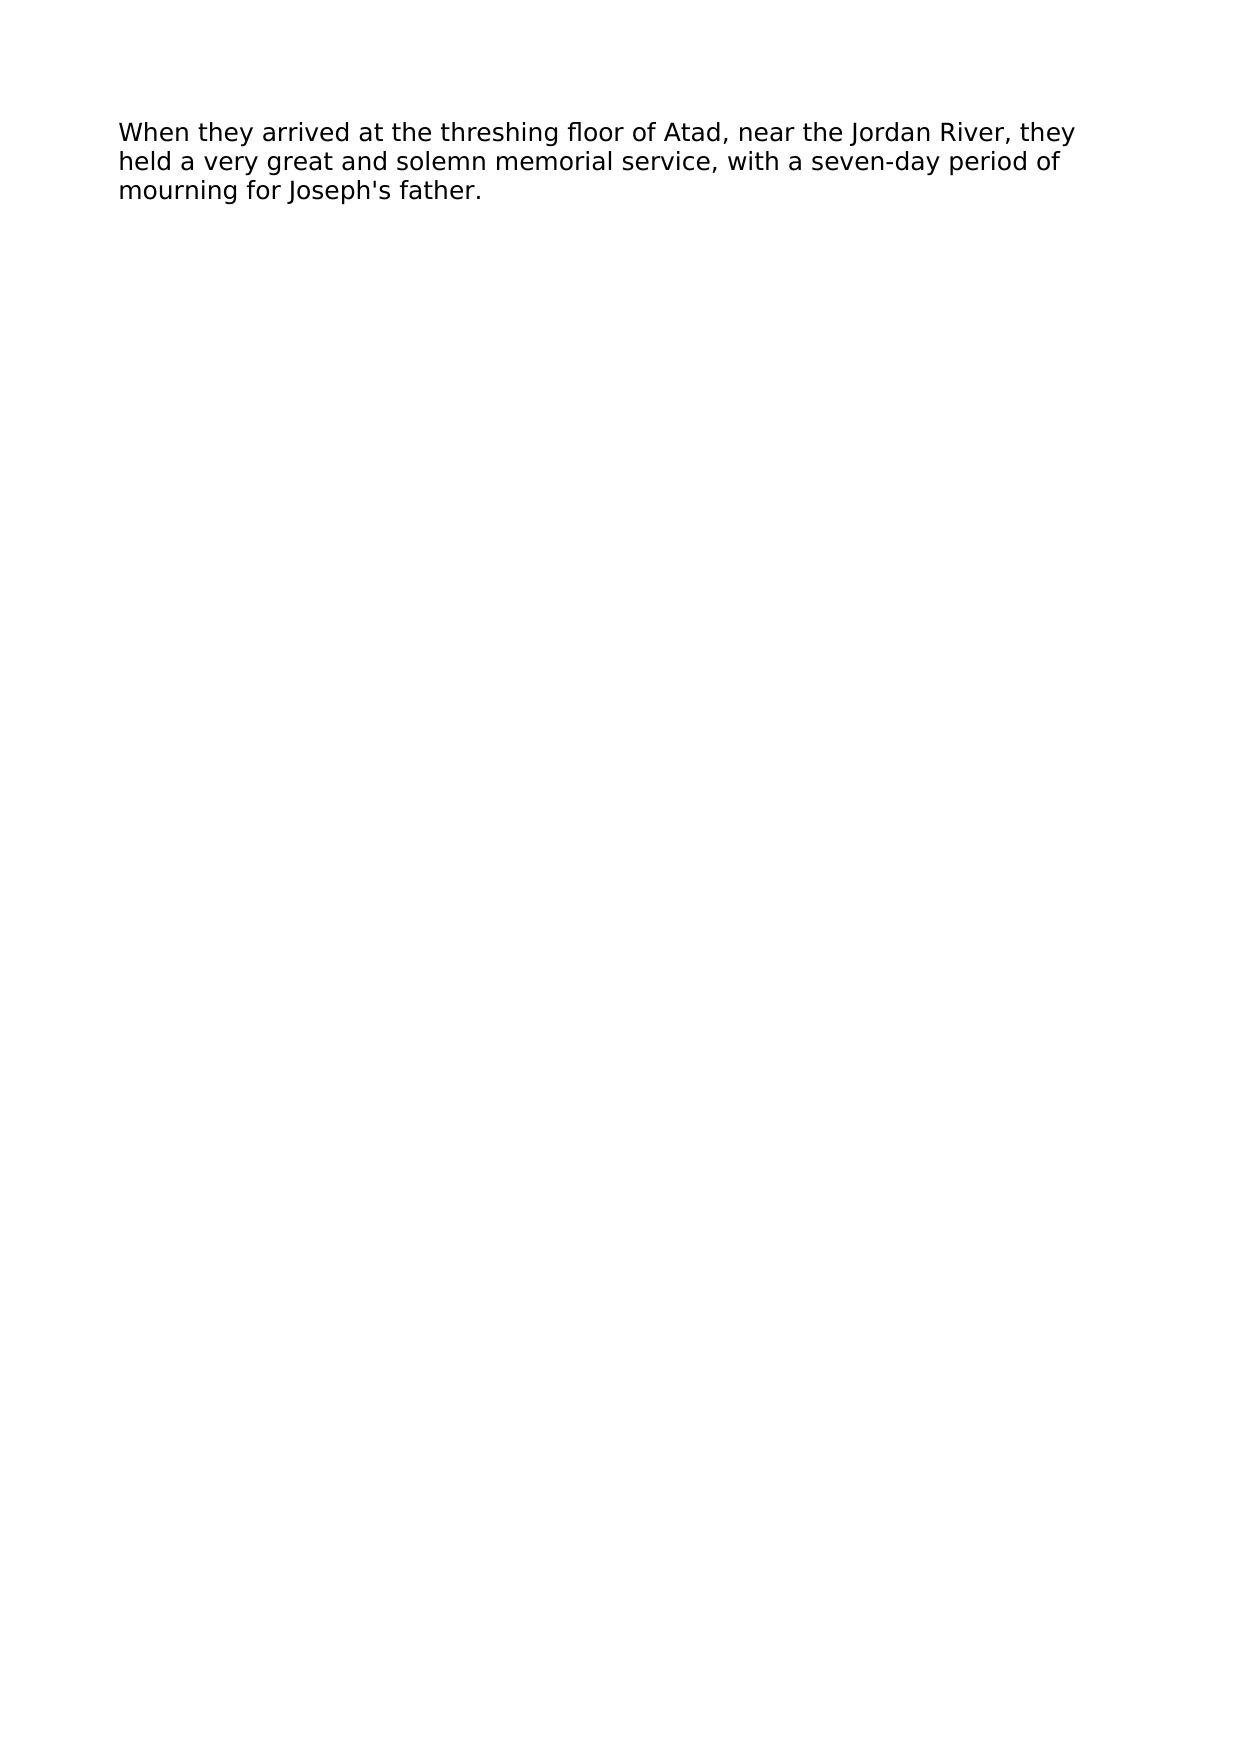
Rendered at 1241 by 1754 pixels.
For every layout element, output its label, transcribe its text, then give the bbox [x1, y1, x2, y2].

text When they arrived at the threshing floor of Atad, near the Jordan River, they held a very great and solemn memorial service, with a seven-day period of mourning for Joseph's father. [118, 118, 1122, 206]
